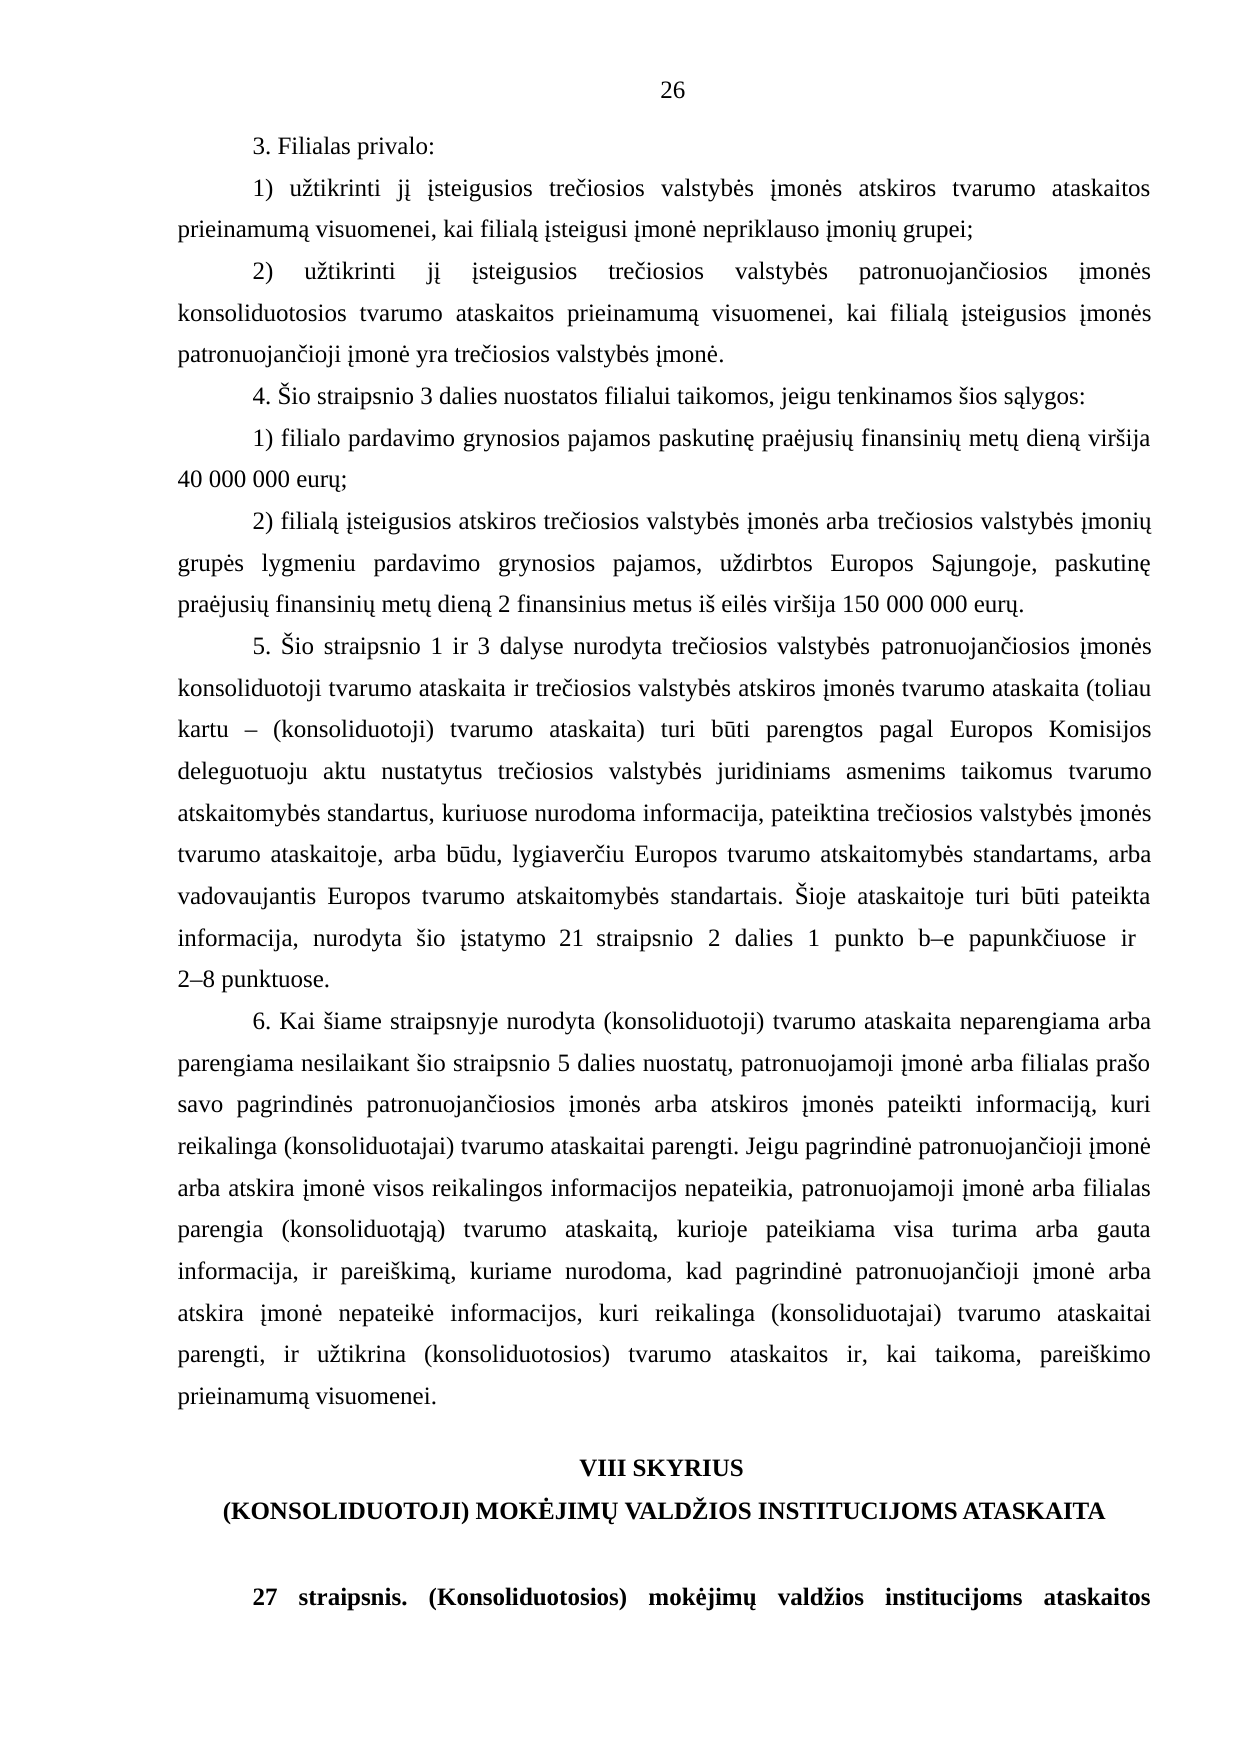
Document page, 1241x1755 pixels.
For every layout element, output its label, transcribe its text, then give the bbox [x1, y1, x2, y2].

text 2) užtikrinti jį įsteigusios trečiosios valstybės patronuojančiosios įmonės konsoliduotosios tvarumo ataskaitos prieinamumą visuomenei, kai filialą įsteigusios įmonės patronuojančioji įmonė yra trečiosios valstybės įmonė. [177, 243, 1152, 368]
text (KONSOLIDUOTOJI) MOKĖJIMŲ VALDŽIOS INSTITUCIJOMS ATASKAITA [177, 1496, 1152, 1525]
text 4. Šio straipsnio 3 dalies nuostatos filialui taikomos, jeigu tenkinamos šios sąlygos: [177, 368, 1152, 410]
text 2) filialą įsteigusios atskiros trečiosios valstybės įmonės arba trečiosios valstybės įmonių grupės lygmeniu pardavimo grynosios pajamos, uždirbtos Europos Sąjungoje, paskutinę praėjusių finansinių metų dieną 2 finansinius metus iš eilės viršija 150 000 000 eurų. [177, 493, 1152, 618]
text 27 straipsnis. (Konsoliduotosios) mokėjimų valdžios institucijoms ataskaitos [252, 1582, 1152, 1611]
text 3. Filialas privalo: [177, 118, 1152, 160]
text 1) filialo pardavimo grynosios pajamos paskutinę praėjusių finansinių metų dieną viršija 40 000 000 eurų; [177, 410, 1152, 493]
text 6. Kai šiame straipsnyje nurodyta (konsoliduotoji) tvarumo ataskaita neparengiama arba parengiama nesilaikant šio straipsnio 5 dalies nuostatų, patronuojamoji įmonė arba filialas prašo savo pagrindinės patronuojančiosios įmonės arba atskiros įmonės pateikti informaciją, kuri reikalinga (konsoliduotajai) tvarumo ataskaitai parengti. Jeigu pagrindinė patronuojančioji įmonė arba atskira įmonė visos reikalingos informacijos nepateikia, patronuojamoji įmonė arba filialas parengia (konsoliduotąją) tvarumo ataskaitą, kurioje pateikiama visa turima arba gauta informacija, ir pareiškimą, kuriame nurodoma, kad pagrindinė patronuojančioji įmonė arba atskira įmonė nepateikė informacijos, kuri reikalinga (konsoliduotajai) tvarumo ataskaitai parengti, ir užtikrina (konsoliduotosios) tvarumo ataskaitos ir, kai taikoma, pareiškimo prieinamumą visuomenei. [177, 993, 1152, 1410]
text 1) užtikrinti jį įsteigusios trečiosios valstybės įmonės atskiros tvarumo ataskaitos prieinamumą visuomenei, kai filialą įsteigusi įmonė nepriklauso įmonių grupei; [177, 160, 1152, 243]
text 5. Šio straipsnio 1 ir 3 dalyse nurodyta trečiosios valstybės patronuojančiosios įmonės konsoliduotoji tvarumo ataskaita ir trečiosios valstybės atskiros įmonės tvarumo ataskaita (toliau kartu – (konsoliduotoji) tvarumo ataskaita) turi būti parengtos pagal Europos Komisijos deleguotuoju aktu nustatytus trečiosios valstybės juridiniams asmenims taikomus tvarumo atskaitomybės standartus, kuriuose nurodoma informacija, pateiktina trečiosios valstybės įmonės tvarumo ataskaitoje, arba būdu, lygiaverčiu Europos tvarumo atskaitomybės standartams, arba vadovaujantis Europos tvarumo atskaitomybės standartais. Šioje ataskaitoje turi būti pateikta informacija, nurodyta šio įstatymo 21 straipsnio 2 dalies 1 punkto b–e papunkčiuose ir 2–8 punktuose. [177, 618, 1152, 993]
text VIII SKYRIUS [177, 1453, 1152, 1482]
